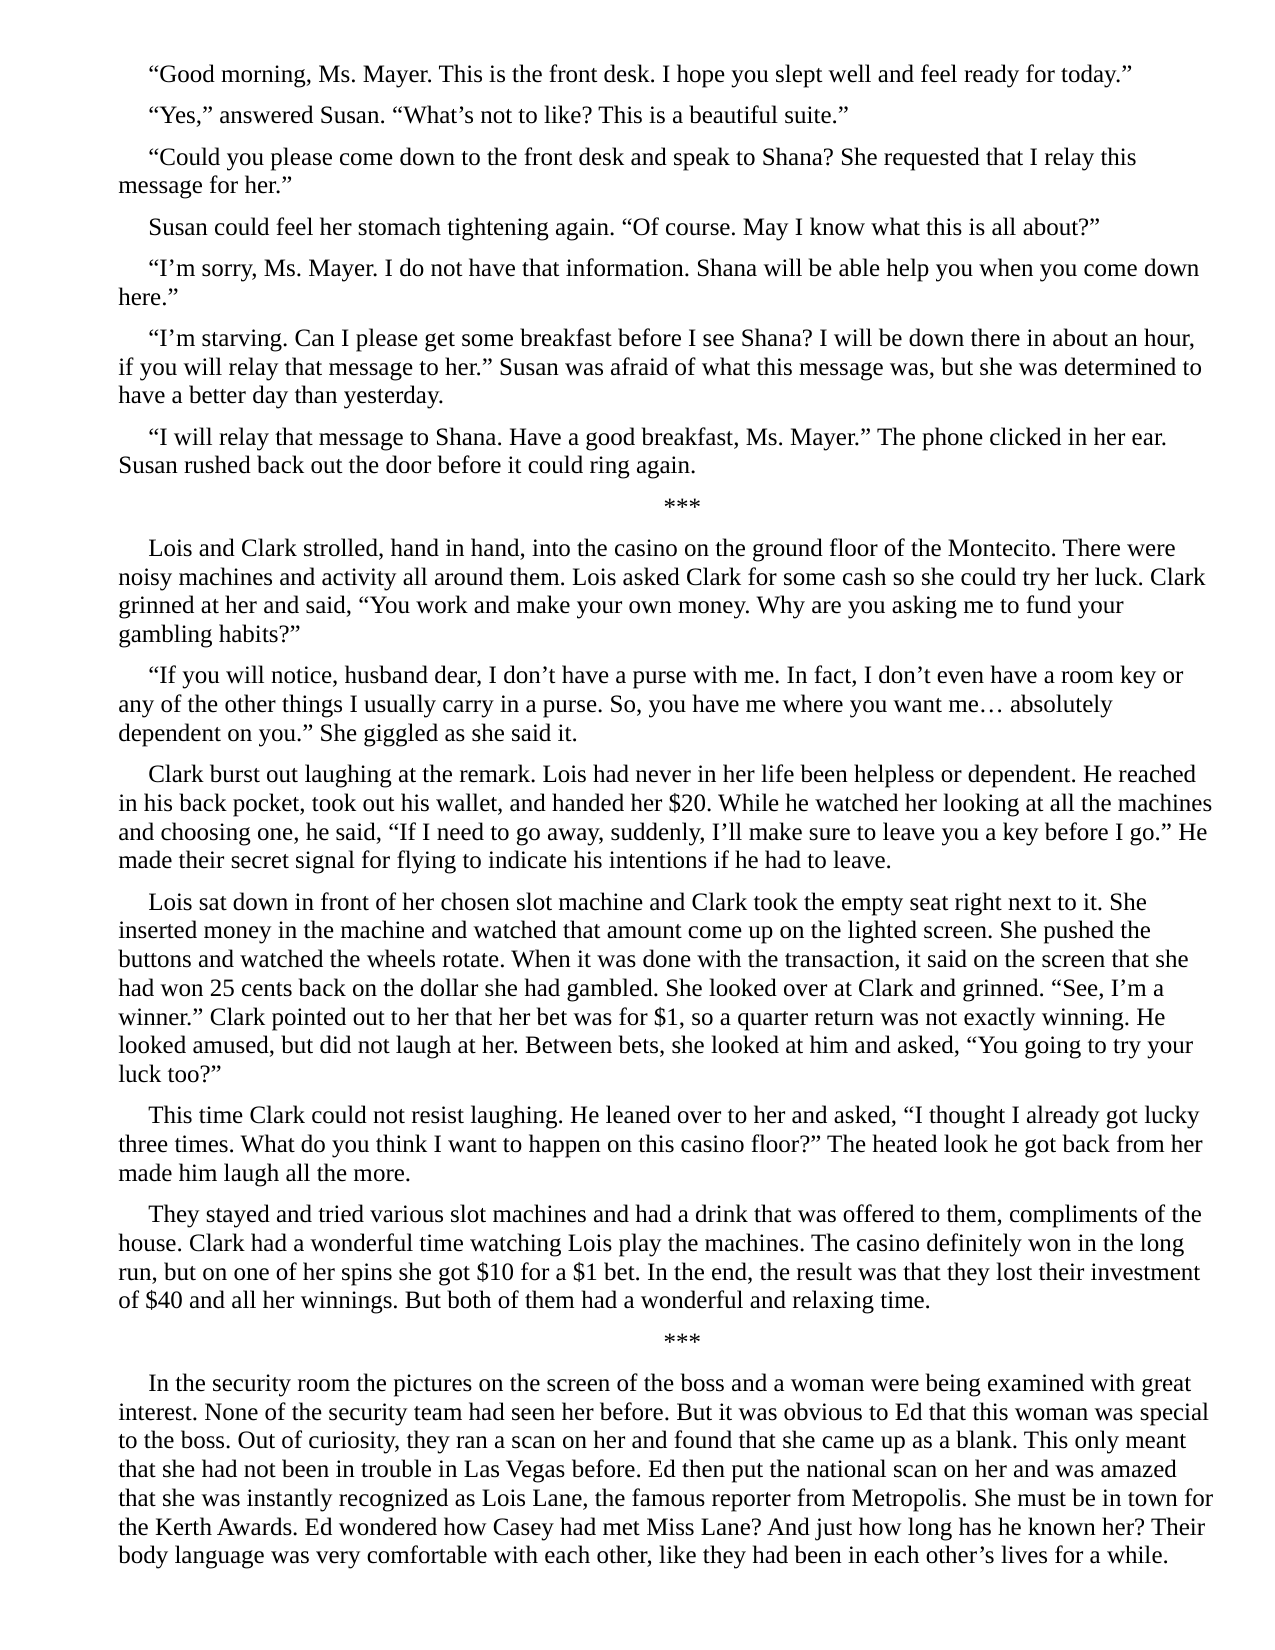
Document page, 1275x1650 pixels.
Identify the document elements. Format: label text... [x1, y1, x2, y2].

text “Good morning, Ms. Mayer. This is the front desk. I hope you slept well and feel ready for today.” [118, 59, 1216, 88]
text Susan could feel her stomach tightening again. “Of course. May I know what this is all about?” [118, 212, 1216, 240]
text “I will relay that message to Shana. Have a good breakfast, Ms. Mayer.” The phone clicked in her ear. Susan rushed back out the door before it could ring again. [118, 422, 1216, 479]
text This time Clark could not resist laughing. He leaned over to her and asked, “I thought I already got lucky three times. What do you think I want to happen on this casino floor?” The heated look he got back from her made him laugh all the more. [118, 1100, 1216, 1187]
text *** [118, 1327, 1216, 1355]
text In the security room the pictures on the screen of the boss and a woman were being examined with great interest. None of the security team had seen her before. But it was obvious to Ed that this woman was special to the boss. Out of curiosity, they ran a scan on her and found that she came up as a blank. This only meant that she had not been in trouble in Las Vegas before. Ed then put the national scan on her and was amazed that she was instantly recognized as Lois Lane, the famous reporter from Metropolis. She must be in town for the Kerth Awards. Ed wondered how Casey had met Miss Lane? And just how long has he known her? Their body language was very comfortable with each other, like they had been in each other’s lives for a while. [118, 1368, 1216, 1569]
text *** [118, 492, 1216, 520]
text Lois and Clark strolled, hand in hand, into the casino on the ground floor of the Montecito. There were noisy machines and activity all around them. Lois asked Clark for some cash so she could try her luck. Clark grinned at her and said, “You work and make your own money. Why are you asking me to fund your gambling habits?” [118, 533, 1216, 648]
text They stayed and tried various slot machines and had a drink that was offered to them, compliments of the house. Clark had a wonderful time watching Lois play the machines. The casino definitely won in the long run, but on one of her spins she got $10 for a $1 bet. In the end, the result was that they lost their investment of $40 and all her winnings. But both of them had a wonderful and relaxing time. [118, 1199, 1216, 1314]
text “If you will notice, husband dear, I don’t have a purse with me. In fact, I don’t even have a room key or any of the other things I usually carry in a purse. So, you have me where you want me… absolutely dependent on you.” She giggled as she said it. [118, 660, 1216, 747]
text “I’m sorry, Ms. Mayer. I do not have that information. Shana will be able help you when you come down here.” [118, 253, 1216, 310]
text “Yes,” answered Susan. “What’s not to like? This is a beautiful suite.” [118, 100, 1216, 129]
text “I’m starving. Can I please get some breakfast before I see Shana? I will be down there in about an hour, if you will relay that message to her.” Susan was afraid of what this message was, but she was determined to have a better day than yesterday. [118, 323, 1216, 409]
text “Could you please come down to the front desk and speak to Shana? She requested that I relay this message for her.” [118, 142, 1216, 199]
text Lois sat down in front of her chosen slot machine and Clark took the empty seat right next to it. She inserted money in the machine and watched that amount come up on the lighted screen. She pushed the buttons and watched the wheels rotate. When it was done with the transaction, it said on the screen that she had won 25 cents back on the dollar she had gambled. She looked over at Clark and grinned. “See, I’m a winner.” Clark pointed out to her that her bet was for $1, so a quarter return was not exactly winning. He looked amused, but did not laugh at her. Between bets, she looked at him and asked, “You going to try your luck too?” [118, 887, 1216, 1088]
text Clark burst out laughing at the remark. Lois had never in her life been helpless or dependent. He reached in his back pocket, took out his wallet, and handed her $20. While he watched her looking at all the machines and choosing one, he said, “If I need to go away, suddenly, I’ll make sure to leave you a key before I go.” He made their secret signal for flying to indicate his intentions if he had to leave. [118, 759, 1216, 874]
